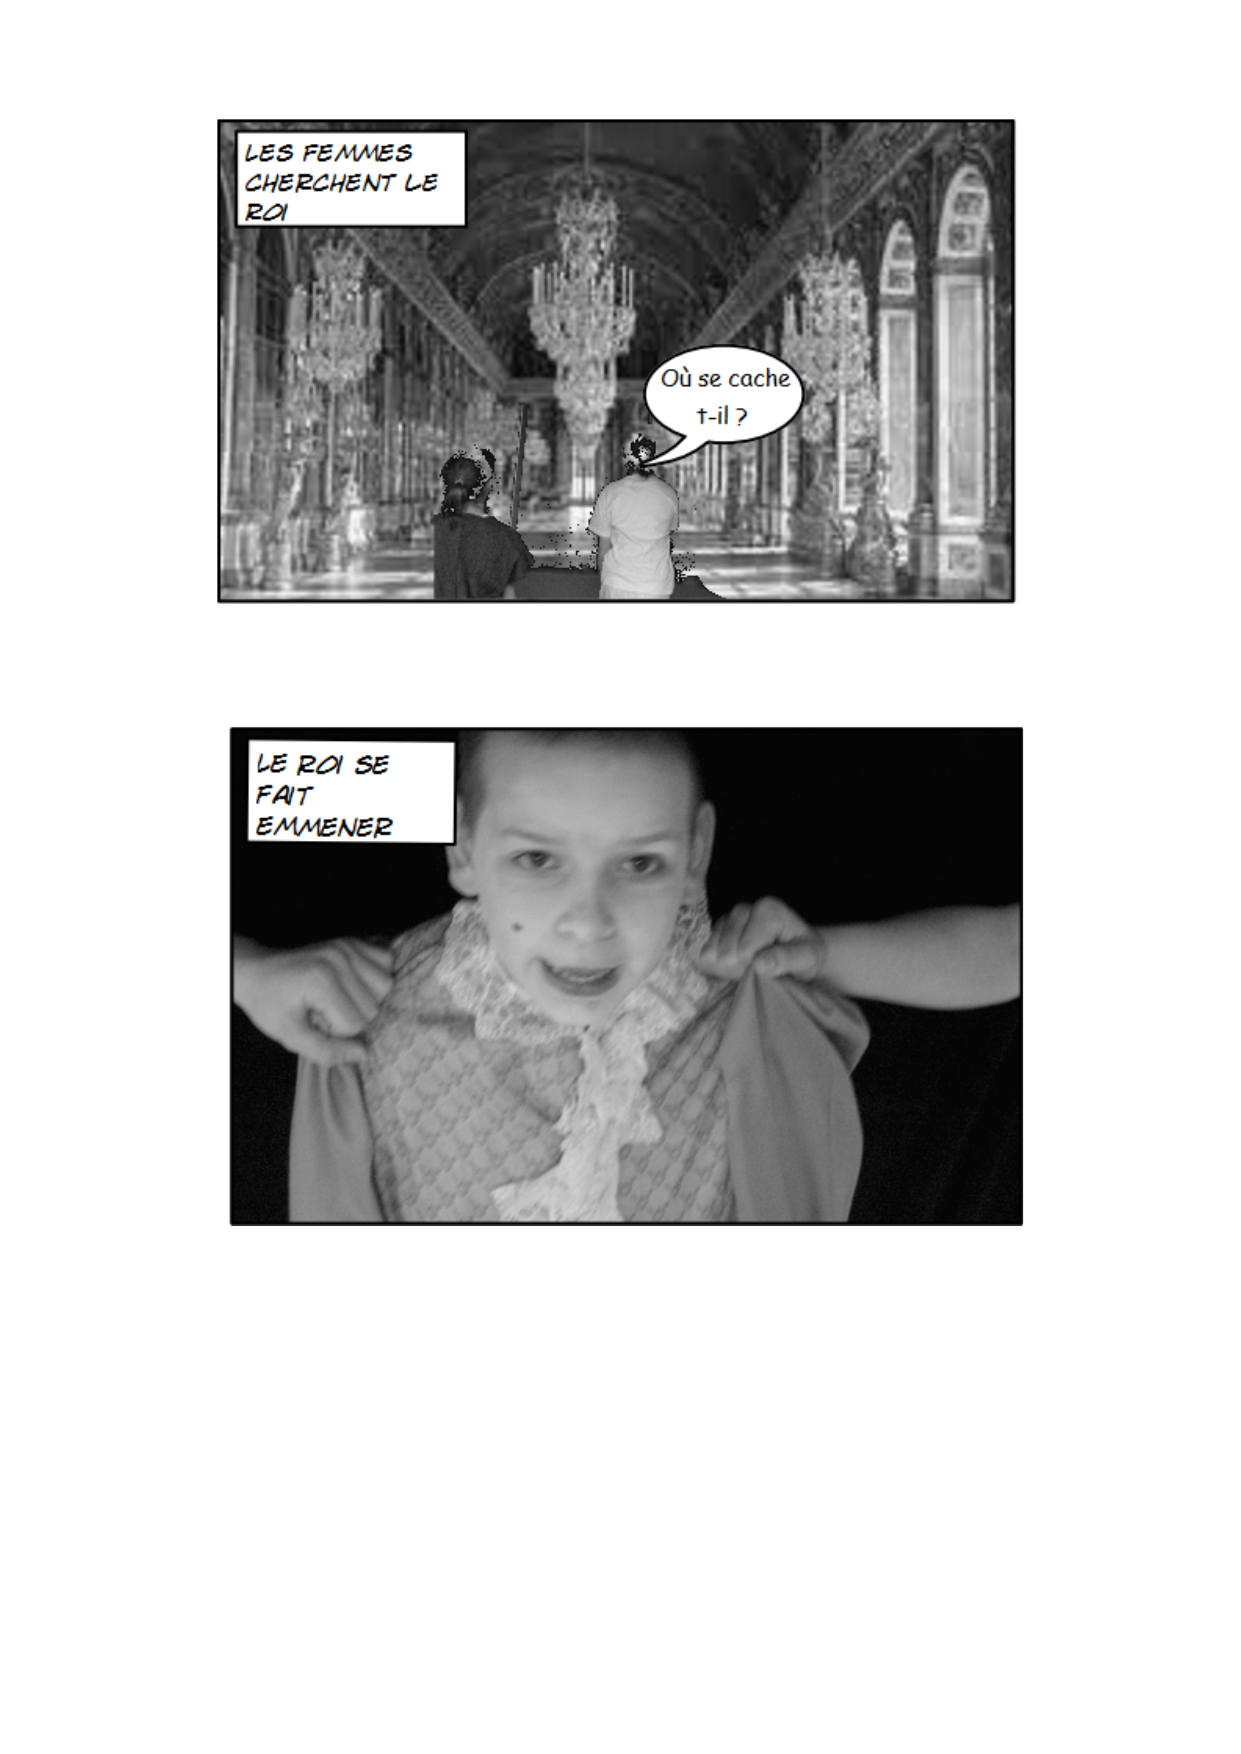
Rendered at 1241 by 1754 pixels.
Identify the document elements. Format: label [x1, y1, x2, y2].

picture [217, 118, 1024, 1226]
